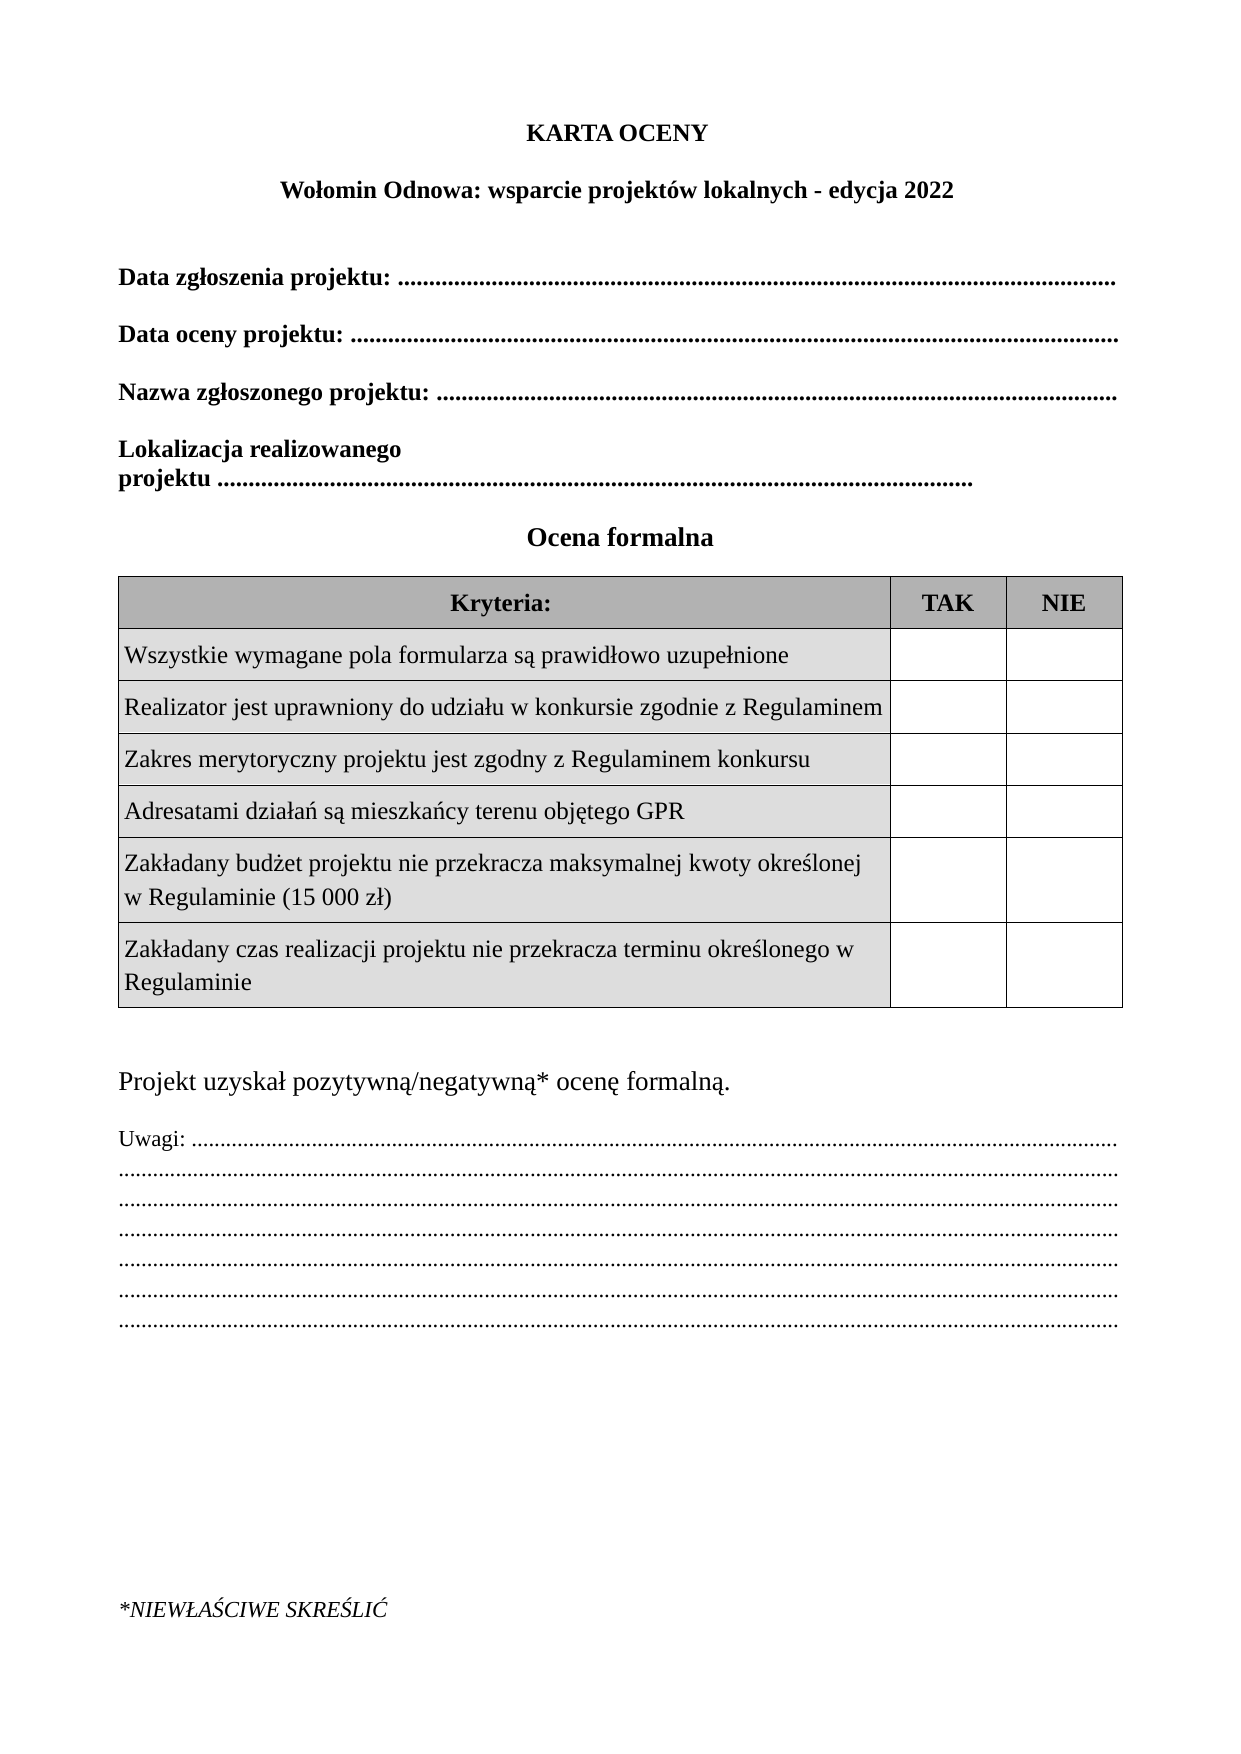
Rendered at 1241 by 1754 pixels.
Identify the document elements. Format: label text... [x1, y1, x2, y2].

table_cell [891, 629, 1006, 680]
text Lokalizacja realizowanego projektu ......................................................................................................................... [118, 434, 1122, 492]
table_cell Wszystkie wymagane pola formularza są prawidłowo uzupełnione [119, 629, 890, 680]
table_cell [1007, 734, 1122, 784]
table_header NIE [1007, 577, 1122, 628]
text ............................................................................................................................................................................... [118, 1155, 1122, 1181]
text ............................................................................................................................................................................... [118, 1306, 1122, 1332]
table_cell [891, 786, 1006, 837]
table_cell Adresatami działań są mieszkańcy terenu objętego GPR [119, 786, 890, 837]
table_cell [891, 838, 1006, 922]
table_cell [1007, 786, 1122, 837]
table_cell [1007, 923, 1122, 1007]
table_cell Zakres merytoryczny projektu jest zgodny z Regulaminem konkursu [119, 734, 890, 784]
text Ocena formalna [118, 521, 1122, 552]
table_cell Realizator jest uprawniony do udziału w konkursie zgodnie z Regulaminem [119, 681, 890, 732]
table_cell [1007, 629, 1122, 680]
table_cell Zakładany czas realizacji projektu nie przekracza terminu określonego w Regulaminie [119, 923, 890, 1007]
text ............................................................................................................................................................................... [118, 1185, 1122, 1211]
text Projekt uzyskał pozytywną/negatywną* ocenę formalną. [118, 1065, 1122, 1096]
text ............................................................................................................................................................................... [118, 1246, 1122, 1272]
table_header TAK [891, 577, 1006, 628]
text ............................................................................................................................................................................... [118, 1276, 1122, 1302]
text Nazwa zgłoszonego projektu: ............................................................................................................. [118, 377, 1122, 406]
text Uwagi: .................................................................................................................................................................. [118, 1125, 1122, 1151]
text KARTA OCENY [118, 118, 1122, 147]
table_cell [1007, 838, 1122, 922]
table_cell Zakładany budżet projektu nie przekracza maksymalnej kwoty określonej w Regulaminie (15 000 zł) [119, 838, 890, 922]
table_cell [891, 681, 1006, 732]
text Wołomin Odnowa: wsparcie projektów lokalnych - edycja 2022 [118, 176, 1122, 204]
table_cell [1007, 681, 1122, 732]
text Data oceny projektu: ........................................................................................................................... [118, 319, 1122, 348]
text *niewłaściwe skreślić [118, 1596, 1122, 1623]
text Data zgłoszenia projektu: ................................................................................................................... [118, 262, 1122, 291]
table_header Kryteria: [119, 577, 890, 628]
text ............................................................................................................................................................................... [118, 1215, 1122, 1242]
table_cell [891, 734, 1006, 784]
table_cell [891, 923, 1006, 1007]
